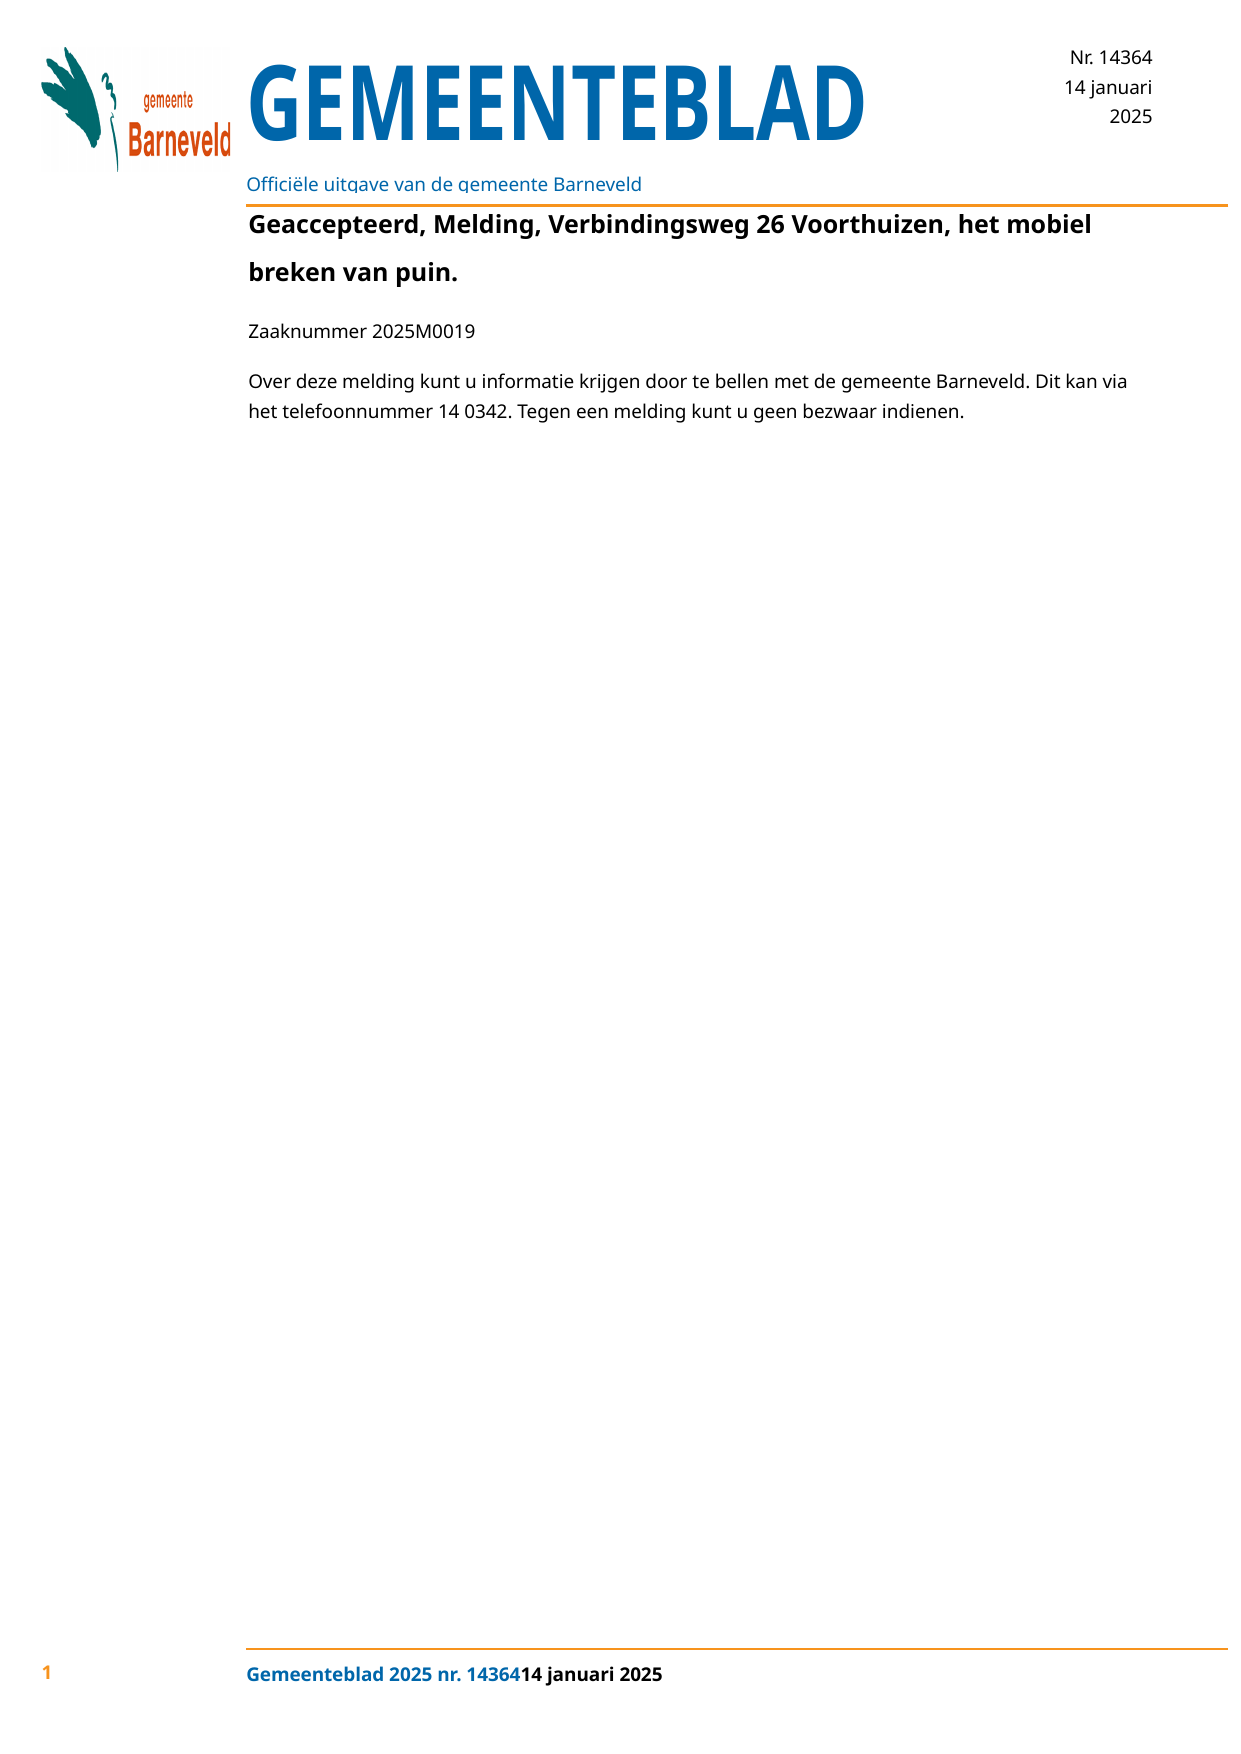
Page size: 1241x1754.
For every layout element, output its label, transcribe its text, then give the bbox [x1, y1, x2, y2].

text Geaccepteerd, Melding, Verbindingsweg 26 Voorthuizen, het mobiel breken van puin. [248, 207, 1152, 288]
picture [41, 47, 231, 172]
text Zaaknummer 2025M0019 [248, 318, 1152, 344]
text Over deze melding kunt u informatie krijgen door te bellen met de gemeente Barneveld. Dit kan via het telefoonnummer 14 0342. Tegen een melding kunt u geen bezwaar indienen. [248, 368, 1152, 424]
